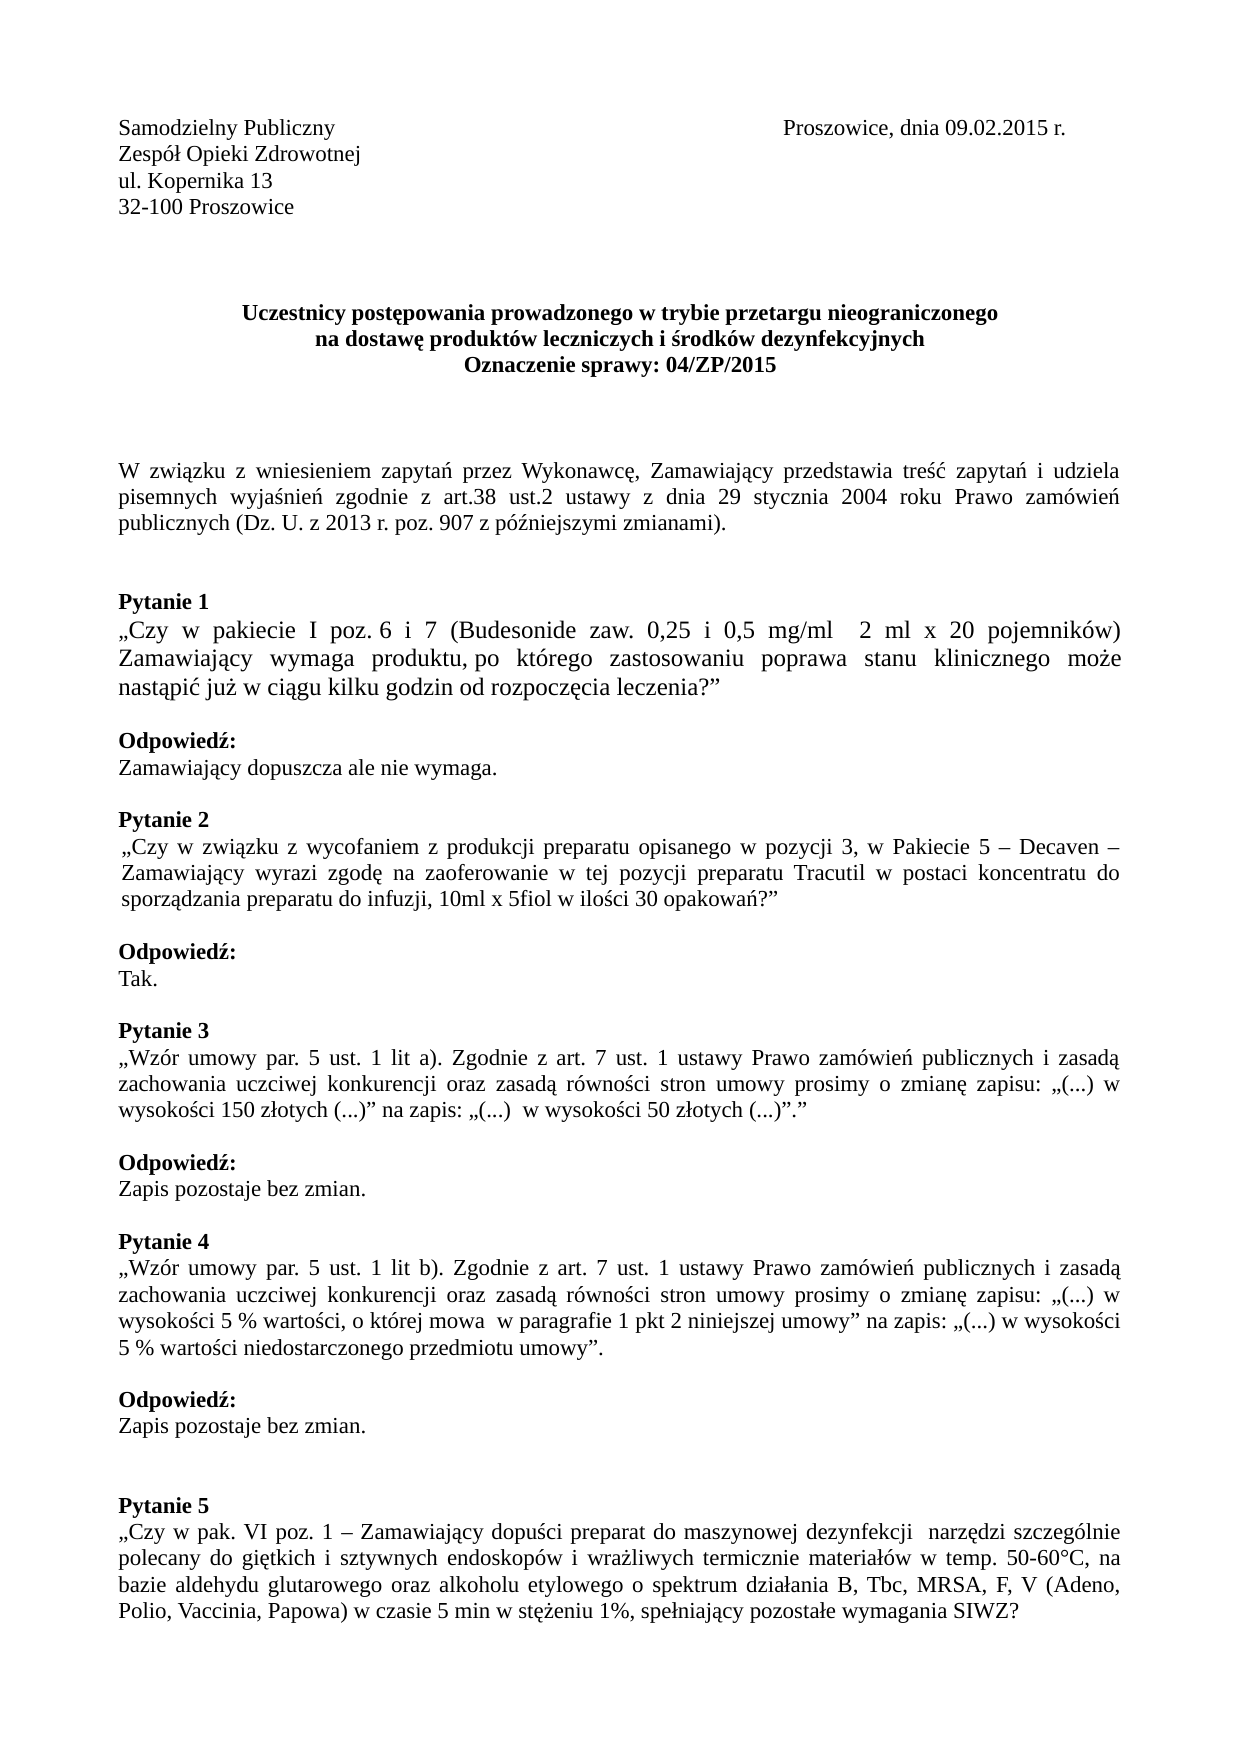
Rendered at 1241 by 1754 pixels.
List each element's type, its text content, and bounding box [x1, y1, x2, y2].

text 32-100 Proszowice [118, 193, 1122, 219]
list „Wzór umowy par. 5 ust. 1 lit b). Zgodnie z art. 7 ust. 1 ustawy Prawo zamówień publicznych i zasadą zachowania uczciwej konkurencji oraz zasadą równości stron umowy prosimy o zmianę zapisu: „(...) w wysokości 5 % wartości, o której mowa w paragrafie 1 pkt 2 niniejszej umowy” na zapis: „(...) w wysokości 5 % wartości niedostarczonego przedmiotu umowy”. [118, 1254, 1122, 1360]
text W związku z wniesieniem zapytań przez Wykonawcę, Zamawiający przedstawia treść zapytań i udziela pisemnych wyjaśnień zgodnie z art.38 ust.2 ustawy z dnia 29 stycznia 2004 roku Prawo zamówień publicznych (Dz. U. z 2013 r. poz. 907 z późniejszymi zmianami). [118, 457, 1122, 536]
list „Czy w związku z wycofaniem z produkcji preparatu opisanego w pozycji 3, w Pakiecie 5 – Decaven – Zamawiający wyrazi zgodę na zaoferowanie w tej pozycji preparatu Tracutil w postaci koncentratu do sporządzania preparatu do infuzji, 10ml x 5fiol w ilości 30 opakowań?” [118, 833, 1122, 912]
text Pytanie 5 [118, 1492, 1122, 1518]
text Zamawiający dopuszcza ale nie wymaga. [118, 754, 1122, 780]
text Samodzielny Publiczny Proszowice, dnia 09.02.2015 r. [118, 114, 1122, 140]
text Odpowiedź: [118, 1149, 1122, 1175]
text Odpowiedź: [118, 1386, 1122, 1413]
text Zespół Opieki Zdrowotnej [118, 140, 1122, 167]
text Pytanie 3 [118, 1017, 1122, 1044]
text Uczestnicy postępowania prowadzonego w trybie przetargu nieograniczonego [118, 298, 1122, 325]
text Pytanie 2 [118, 806, 1122, 833]
text na dostawę produktów leczniczych i środków dezynfekcyjnych [118, 325, 1122, 351]
list „Czy w pakiecie I poz. 6 i 7 (Budesonide zaw. 0,25 i 0,5 mg/ml 2 ml x 20 pojemników) Zamawiający wymaga produktu, po którego zastosowaniu poprawa stanu klinicznego może nastąpić już w ciągu kilku godzin od rozpoczęcia leczenia?” [118, 615, 1122, 701]
text Zapis pozostaje bez zmian. [118, 1413, 1122, 1439]
text Oznaczenie sprawy: 04/ZP/2015 [118, 351, 1122, 378]
text Tak. [118, 964, 1122, 991]
text Zapis pozostaje bez zmian. [118, 1175, 1122, 1202]
list „Czy w pak. VI poz. 1 – Zamawiający dopuści preparat do maszynowej dezynfekcji narzędzi szczególnie polecany do giętkich i sztywnych endoskopów i wrażliwych termicznie materiałów w temp. 50-60°C, na bazie aldehydu glutarowego oraz alkoholu etylowego o spektrum działania B, Tbc, MRSA, F, V (Adeno, Polio, Vaccinia, Papowa) w czasie 5 min w stężeniu 1%, spełniający pozostałe wymagania SIWZ? [118, 1518, 1122, 1623]
text Pytanie 4 [118, 1228, 1122, 1254]
text Pytanie 1 [118, 588, 1122, 615]
text Odpowiedź: [118, 938, 1122, 964]
text ul. Kopernika 13 [118, 167, 1122, 193]
text Odpowiedź: [118, 727, 1122, 754]
list „Wzór umowy par. 5 ust. 1 lit a). Zgodnie z art. 7 ust. 1 ustawy Prawo zamówień publicznych i zasadą zachowania uczciwej konkurencji oraz zasadą równości stron umowy prosimy o zmianę zapisu: „(...) w wysokości 150 złotych (...)” na zapis: „(...) w wysokości 50 złotych (...)”.” [118, 1044, 1122, 1123]
